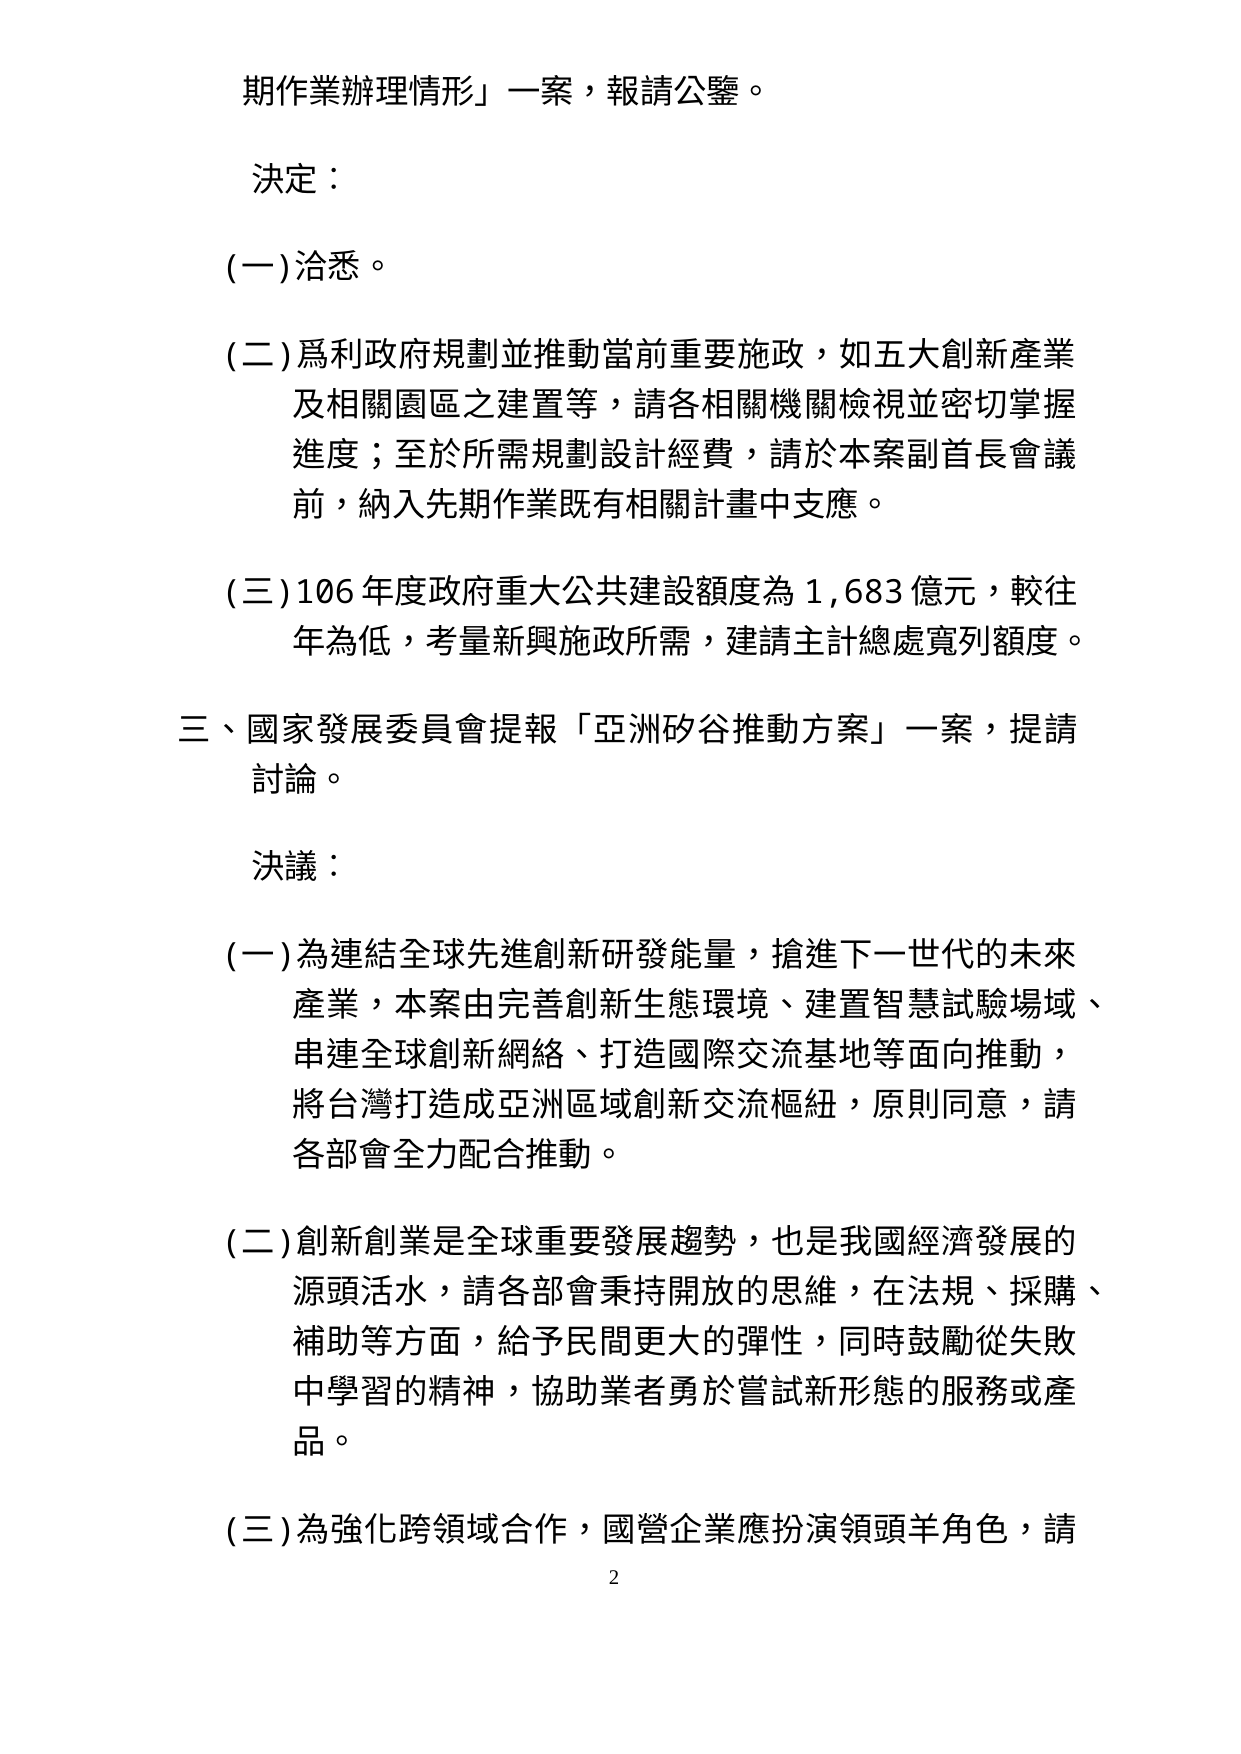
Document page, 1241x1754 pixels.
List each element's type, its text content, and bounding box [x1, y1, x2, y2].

text (一)洽悉。 [221, 238, 1078, 288]
text 三、國家發展委員會提報「亞洲矽谷推動方案」一案，提請 討論。 [177, 701, 1078, 801]
text (三)為強化跨領域合作，國營企業應扮演領頭羊角色，請 [221, 1501, 1078, 1551]
text (二)創新創業是全球重要發展趨勢，也是我國經濟發展的源頭活水，請各部會秉持開放的思維，在法規、採購、補助等方面，給予民間更大的彈性，同時鼓勵從失敗中學習的精神，協助業者勇於嘗試新形態的服務或產品。 [221, 1213, 1078, 1463]
text (二)爲利政府規劃並推動當前重要施政，如五大創新產業及相關園區之建置等，請各相關機關檢視並密切掌握進度；至於所需規劃設計經費，請於本案副首長會議前，納入先期作業既有相關計畫中支應。 [221, 326, 1078, 526]
text (一)為連結全球先進創新研發能量，搶進下一世代的未來產業，本案由完善創新生態環境、建置智慧試驗場域、串連全球創新網絡、打造國際交流基地等面向推動，將台灣打造成亞洲區域創新交流樞紐，原則同意，請各部會全力配合推動。 [221, 926, 1078, 1176]
text 期作業辦理情形」一案，報請公鑒。 [177, 63, 1078, 113]
text 決定︰ [251, 151, 1078, 201]
text 決議︰ [251, 838, 1078, 888]
text (三)106年度政府重大公共建設額度為1,683億元，較往年為低，考量新興施政所需，建請主計總處寬列額度。 [221, 563, 1078, 663]
